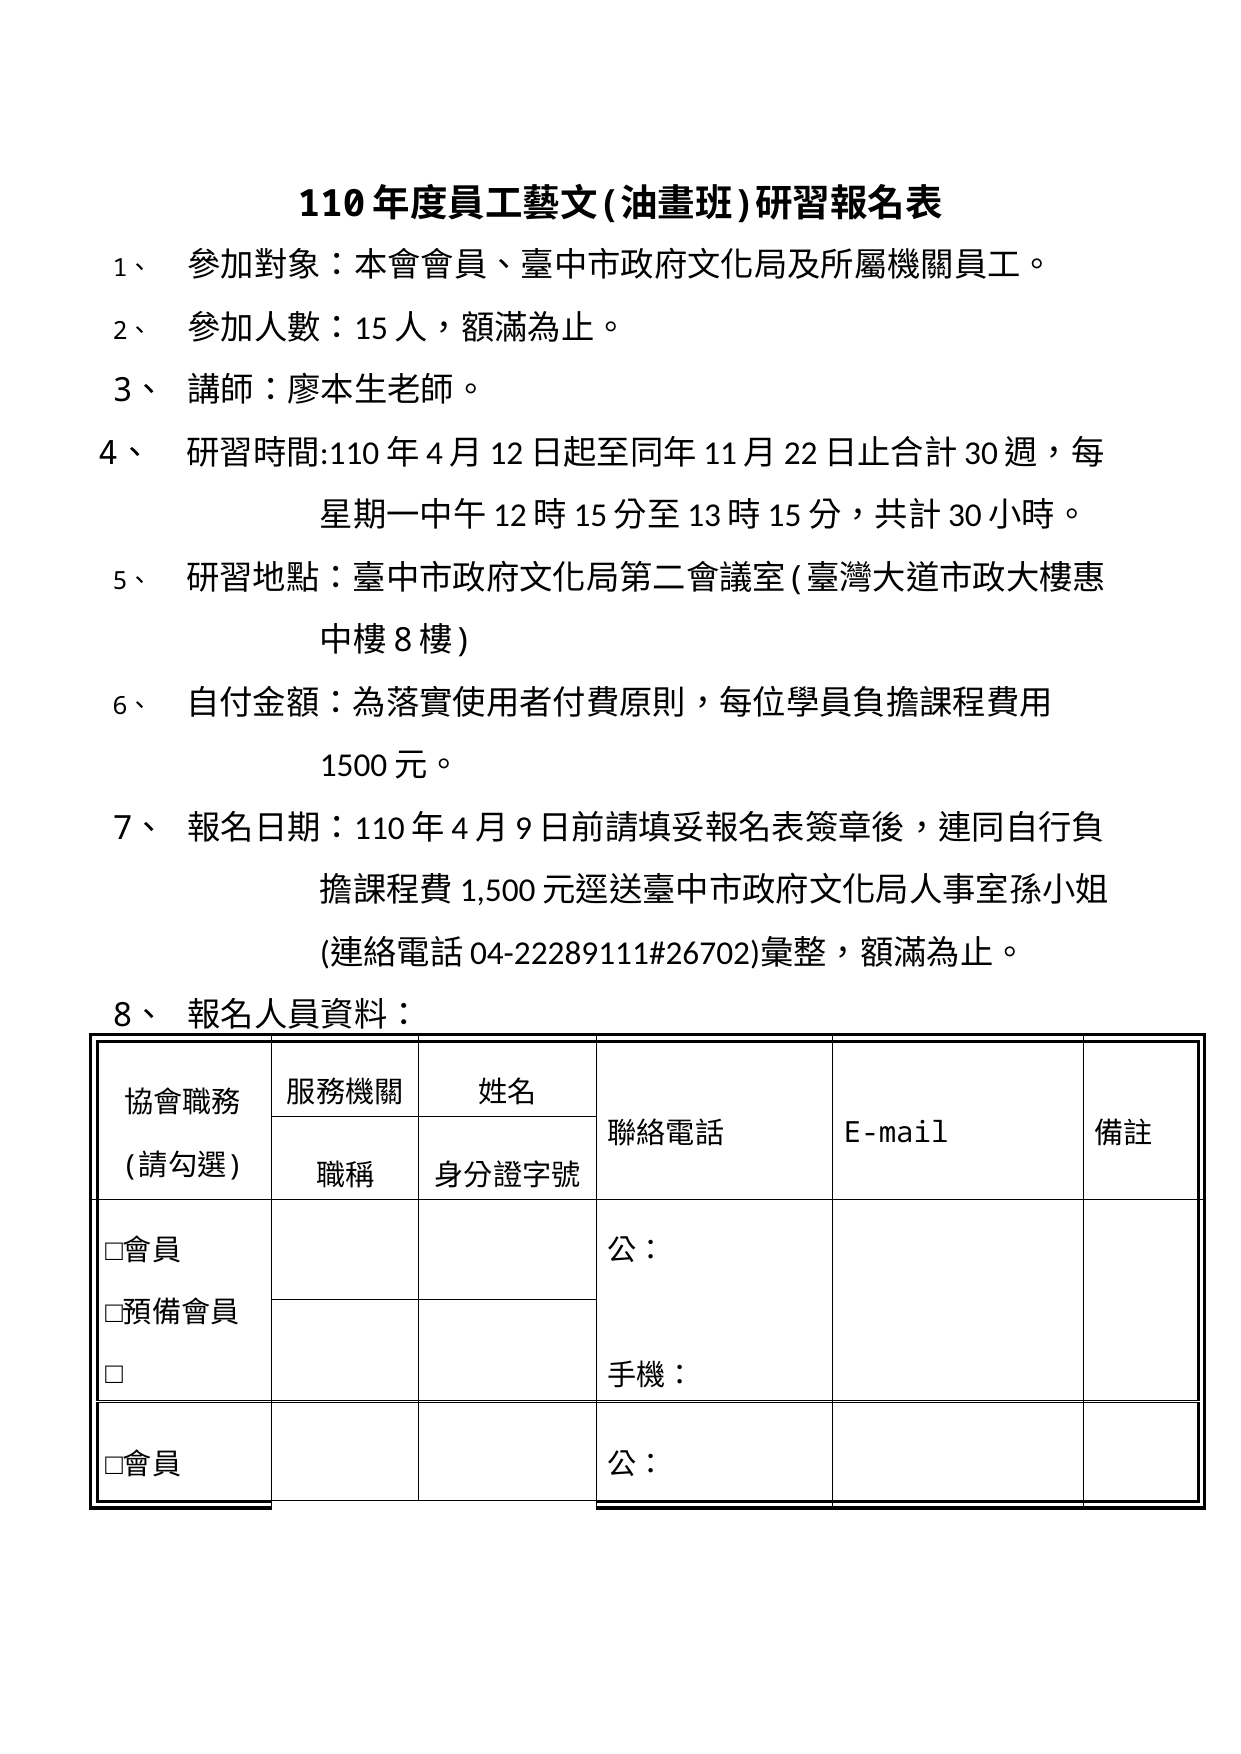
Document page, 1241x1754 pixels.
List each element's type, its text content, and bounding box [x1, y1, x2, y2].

list 參加對象：本會會員、臺中市政府文化局及所屬機關員工。 [112, 221, 1128, 283]
table_cell [833, 1403, 1083, 1500]
table_cell 公： 手機： [597, 1200, 832, 1400]
text 1500元。 [186, 721, 1128, 783]
table_cell [419, 1403, 596, 1500]
table_cell [833, 1200, 1083, 1400]
table_header 協會職務 (請勾選) [94, 1036, 271, 1199]
table_cell 身分證字號 [419, 1117, 596, 1199]
list 研習地點：臺中市政府文化局第二會議室(臺灣大道市政大樓惠 [112, 533, 1128, 596]
table_cell [272, 1200, 418, 1299]
text 星期一中午12時15分至13時15分，共計30小時。 [186, 471, 1128, 533]
table_header [833, 1036, 1083, 1040]
text (連絡電話04-22289111#26702)彙整，額滿為止。 [186, 908, 1128, 971]
list 研習時間:110年4月12日起至同年11月22日止合計30週，每 [98, 408, 1128, 471]
list 參加人數：15人，額滿為止。 [112, 283, 1128, 346]
table_header [597, 1036, 832, 1040]
text 擔課程費1,500元逕送臺中市政府文化局人事室孫小姐 [186, 846, 1128, 908]
table_cell □會員 [99, 1403, 271, 1500]
table_header [272, 1036, 418, 1040]
table_header [419, 1036, 596, 1040]
table_header 姓名 [419, 1043, 596, 1116]
list 報名人員資料： [112, 971, 1128, 1033]
table_cell [272, 1300, 418, 1400]
list 自付金額：為落實使用者付費原則，每位學員負擔課程費用 [112, 658, 1128, 721]
table_cell [1084, 1200, 1197, 1400]
table_header 聯絡電話 [597, 1043, 832, 1199]
table_cell 公： [597, 1403, 832, 1500]
table_cell 職稱 [272, 1117, 418, 1199]
list 報名日期：110年4月9日前請填妥報名表簽章後，連同自行負 [112, 783, 1128, 846]
table_cell [419, 1300, 596, 1400]
table_cell [272, 1403, 418, 1500]
table_cell □會員 □預備會員 □ [99, 1200, 271, 1400]
table_header E-mail [833, 1043, 1083, 1199]
table_cell [419, 1200, 596, 1299]
table_header 備註 [1084, 1036, 1201, 1199]
text 110年度員工藝文(油畫班)研習報名表 [112, 158, 1128, 221]
list 講師：廖本生老師。 [112, 346, 1128, 408]
table_header 服務機關 [272, 1043, 418, 1116]
table_cell [1084, 1403, 1197, 1500]
text 中樓8樓) [186, 596, 1128, 658]
